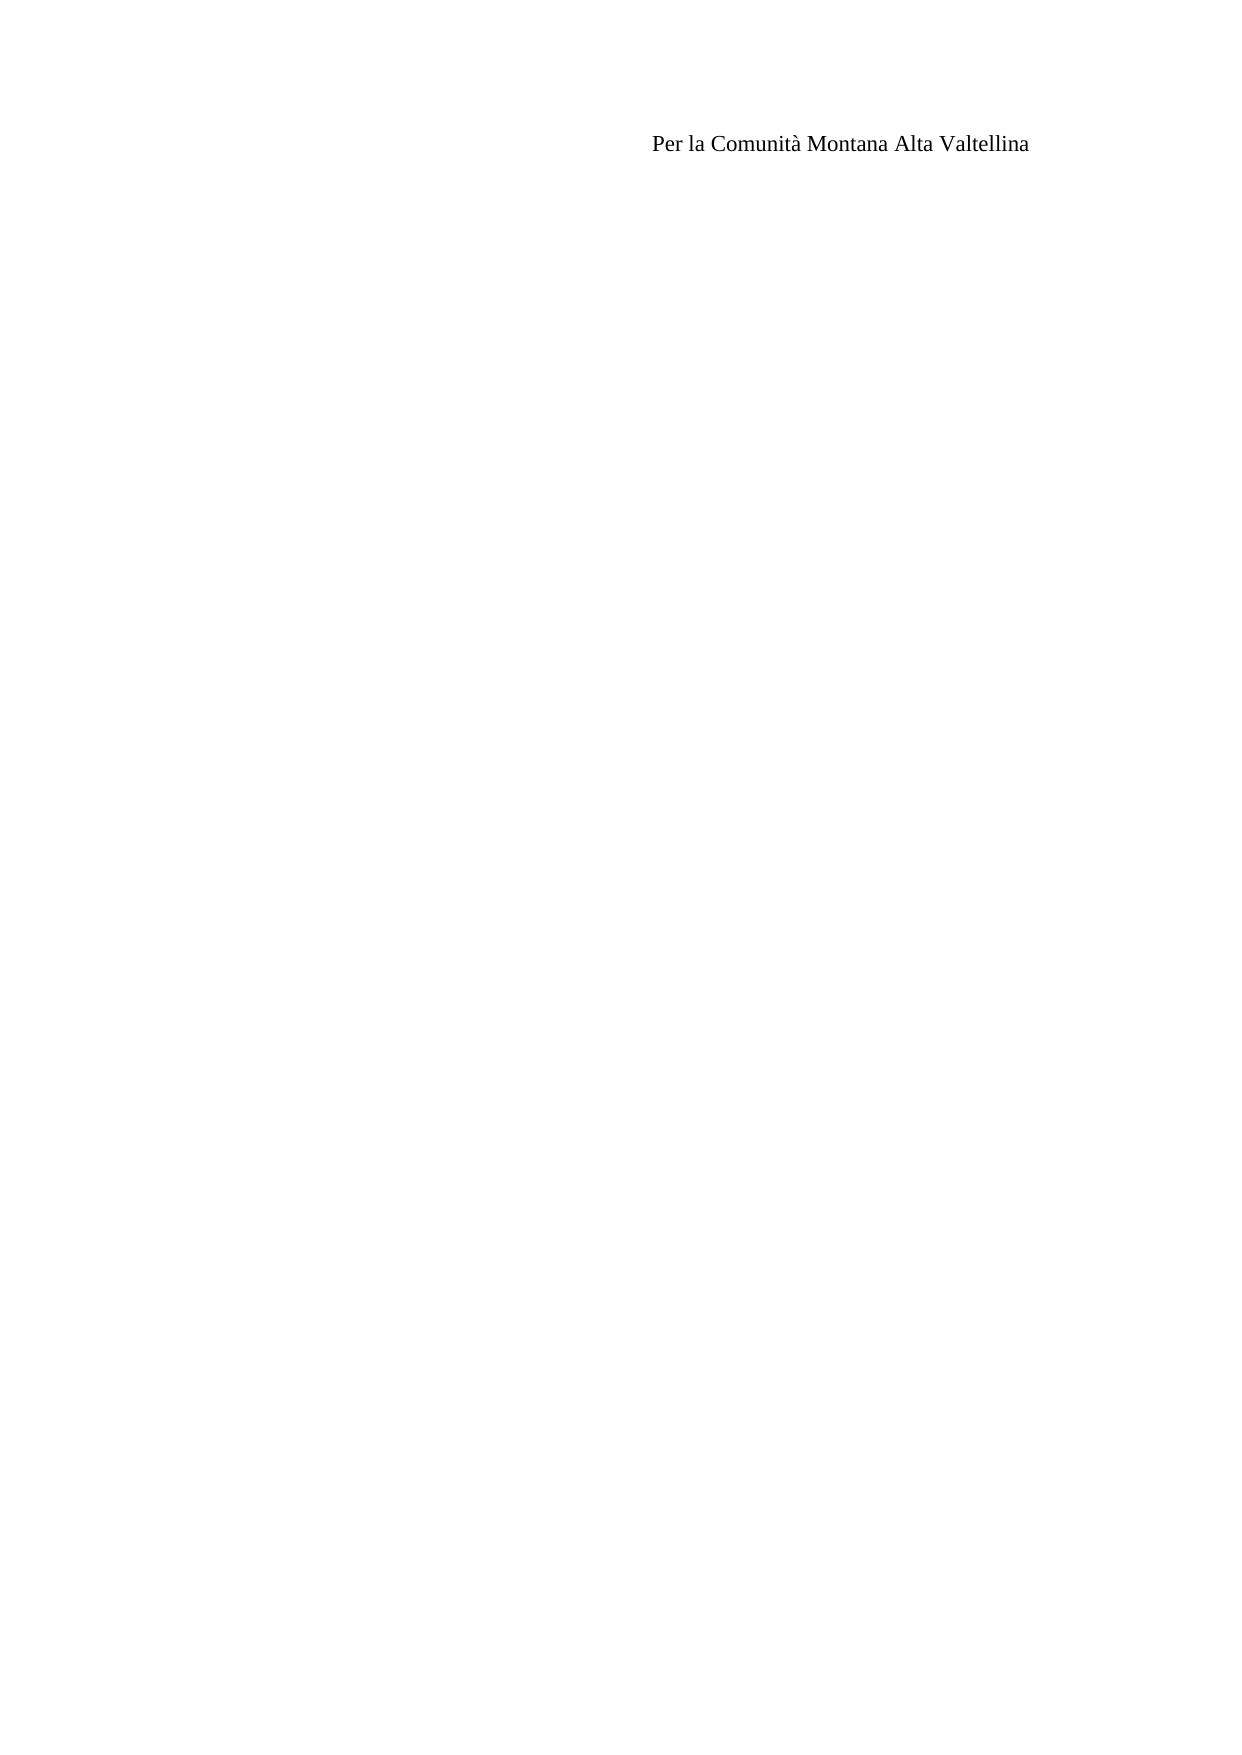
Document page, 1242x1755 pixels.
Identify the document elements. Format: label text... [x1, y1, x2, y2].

text Per la Comunità Montana Alta Valtellina [583, 130, 1135, 156]
